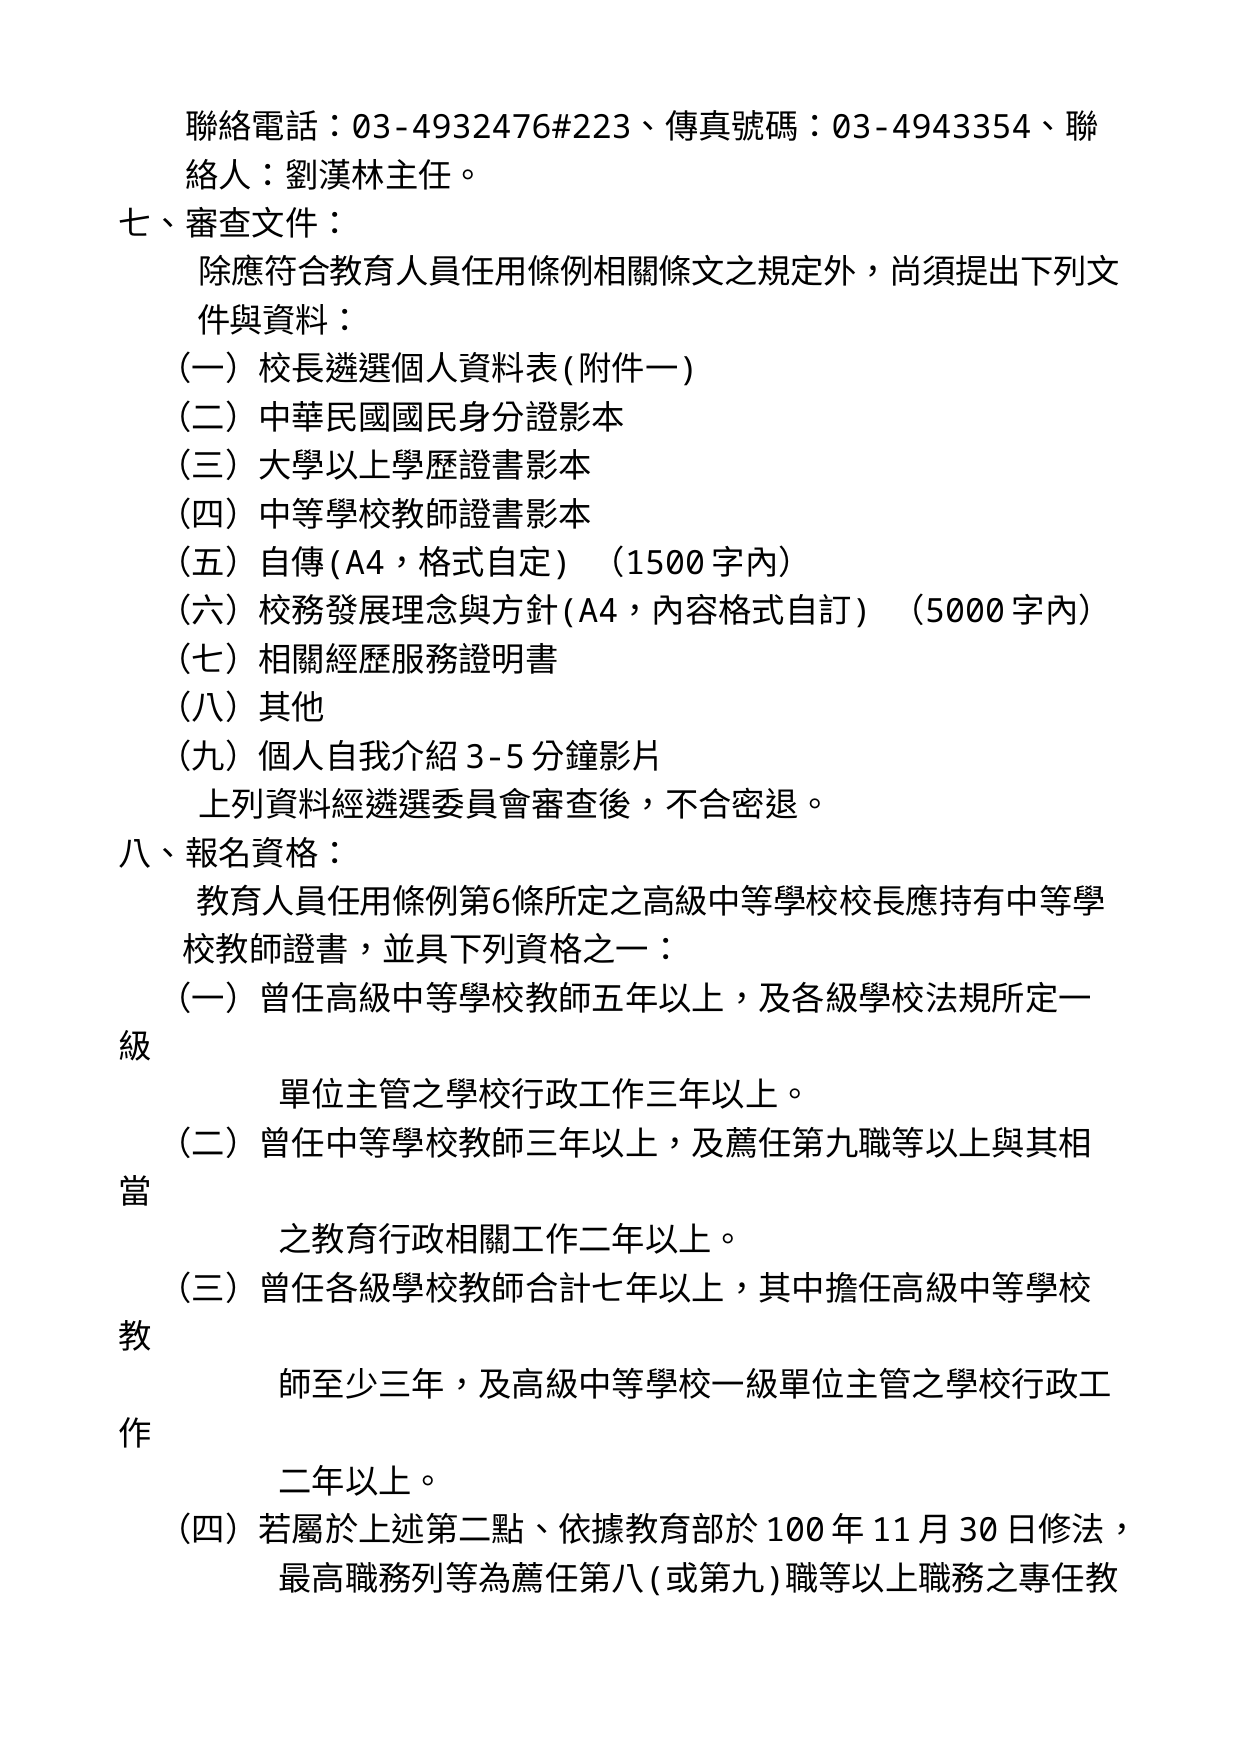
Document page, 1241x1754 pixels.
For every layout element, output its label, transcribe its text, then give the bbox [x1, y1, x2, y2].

text 聯絡電話：03-4932476#223、傳真號碼：03-4943354、聯絡人：劉漢林主任。 [118, 100, 1122, 197]
text 件與資料： [118, 293, 1122, 342]
text 教育人員任用條例第6條所定之高級中等學校校長應持有中等學校教師證書，並具下列資格之一： [118, 874, 1122, 971]
text （九）個人自我介紹3-5分鐘影片 [118, 729, 1122, 778]
text （一）曾任高級中等學校教師五年以上，及各級學校法規所定一級 [118, 971, 1122, 1068]
text （七）相關經歷服務證明書 [118, 633, 1122, 681]
text （五）自傳(A4，格式自定) （1500字內） [118, 536, 1122, 584]
text 除應符合教育人員任用條例相關條文之規定外，尚須提出下列文 [118, 245, 1122, 293]
text （四）中等學校教師證書影本 [118, 487, 1122, 536]
text 單位主管之學校行政工作三年以上。 [118, 1068, 1122, 1116]
text （三）大學以上學歷證書影本 [118, 439, 1122, 487]
text 之教育行政相關工作二年以上。 [118, 1213, 1122, 1261]
text （四）若屬於上述第二點、依據教育部於100年11月30日修法， [118, 1503, 1122, 1552]
text 師至少三年，及高級中等學校一級單位主管之學校行政工作 [118, 1358, 1122, 1455]
text （二）中華民國國民身分證影本 [118, 390, 1122, 439]
text （三）曾任各級學校教師合計七年以上，其中擔任高級中等學校教 [118, 1261, 1122, 1358]
text 八、報名資格： [118, 826, 1122, 874]
text （六）校務發展理念與方針(A4，內容格式自訂) （5000字內） [118, 584, 1122, 633]
text （二）曾任中等學校教師三年以上，及薦任第九職等以上與其相當 [118, 1116, 1122, 1213]
text 最高職務列等為薦任第八(或第九)職等以上職務之專任教 [118, 1552, 1122, 1600]
text （八）其他 [118, 681, 1122, 729]
text 七、審查文件： [118, 197, 1122, 245]
text 二年以上。 [118, 1455, 1122, 1503]
text 上列資料經遴選委員會審查後，不合密退。 [118, 778, 1122, 826]
text （一）校長遴選個人資料表(附件一) [118, 342, 1122, 390]
